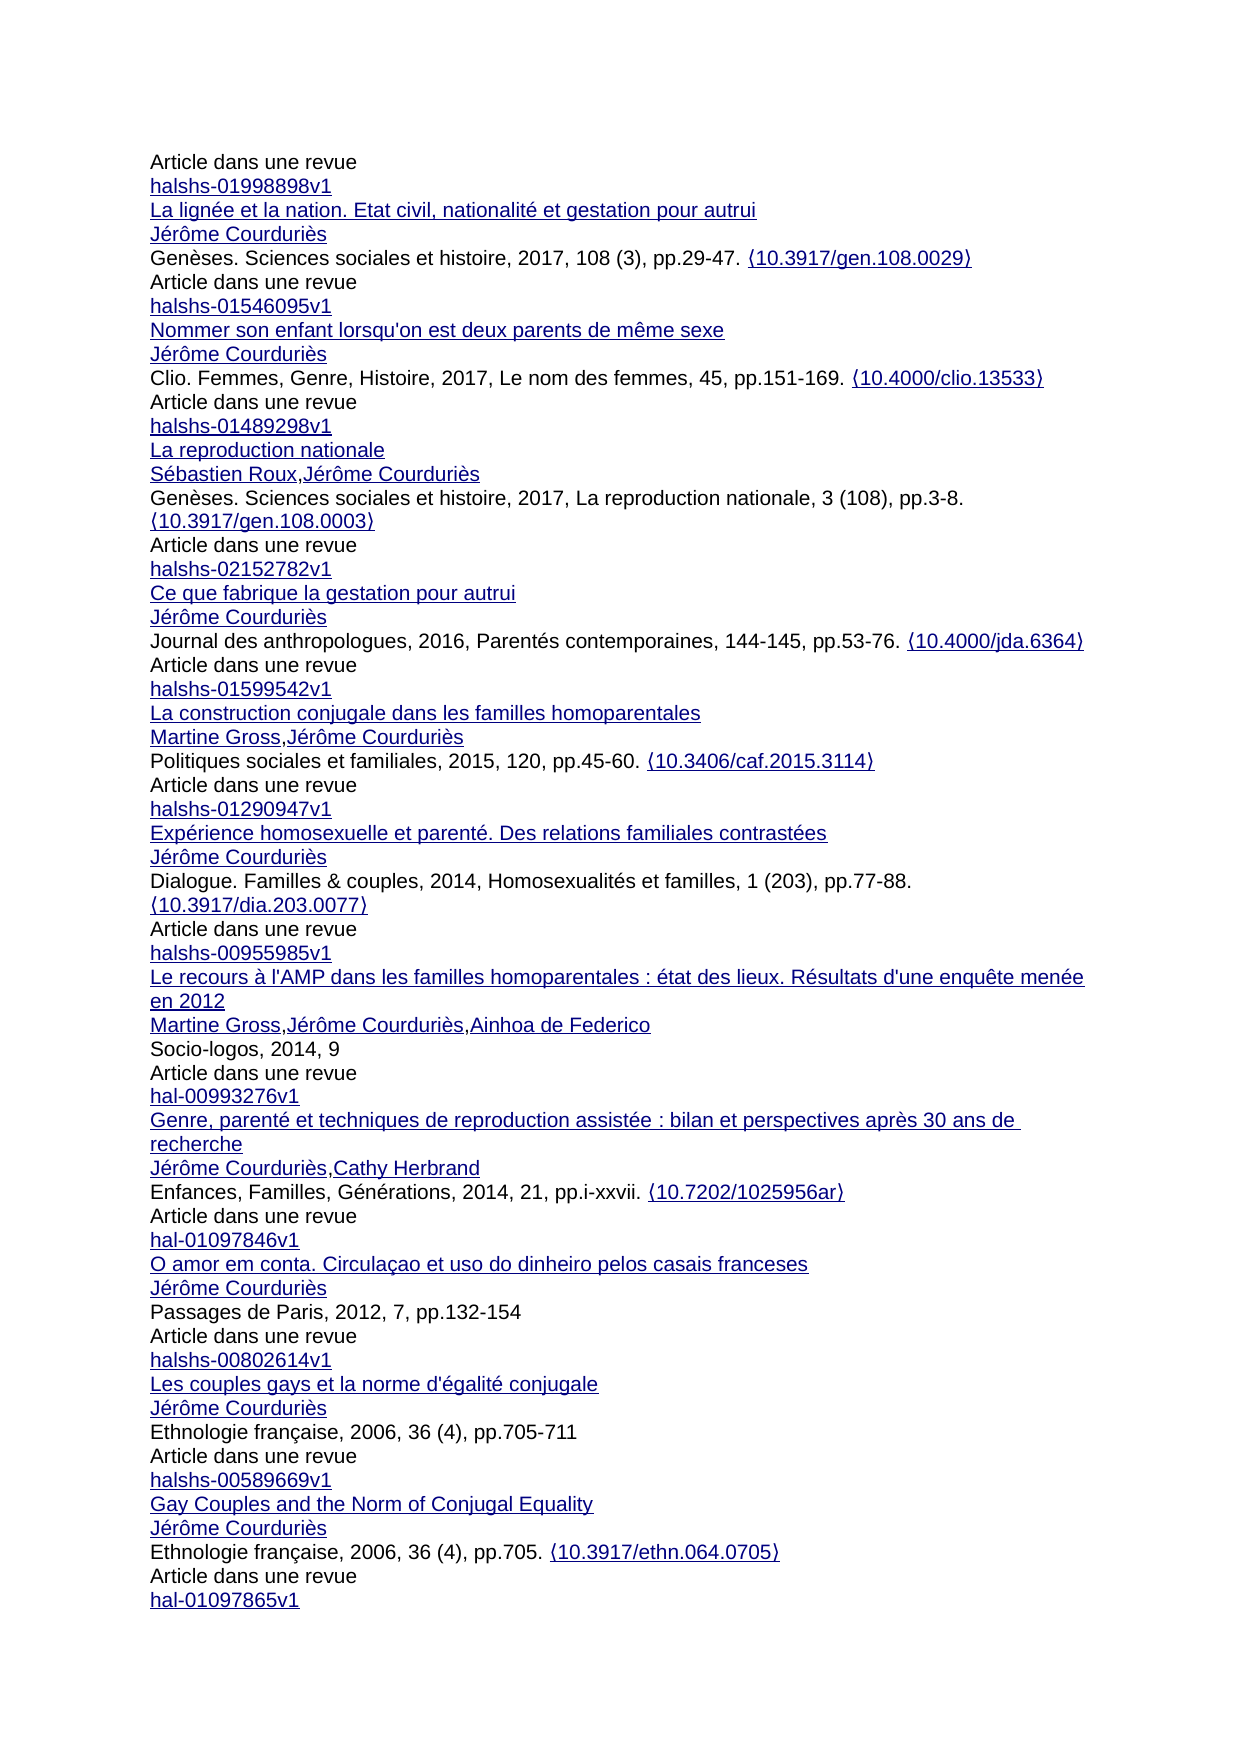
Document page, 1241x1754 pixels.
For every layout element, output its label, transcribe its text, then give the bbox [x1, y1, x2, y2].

table_cell Gay Couples and the Norm of Conjugal Equality Jérôme Courduriès Ethnologie française, 2006, 36 (4), pp.705. ⟨10.3917/ethn.064.0705⟩ Article dans une revue hal-01097865v1 [150, 1492, 1090, 1611]
table_cell Nommer son enfant lorsqu'on est deux parents de même sexe Jérôme Courduriès Clio. Femmes, Genre, Histoire, 2017, Le nom des femmes, 45, pp.151-169. ⟨10.4000/clio.13533⟩ Article dans une revue halshs-01489298v1 [150, 318, 1090, 437]
table_cell Genre, parenté et techniques de reproduction assistée : bilan et perspectives après 30 ans de recherche Jérôme Courduriès,Cathy Herbrand Enfances, Familles, Générations, 2014, 21, pp.i-xxvii. ⟨10.7202/1025956ar⟩ Article dans une revue hal-01097846v1 [150, 1108, 1090, 1252]
table_cell Ce que fabrique la gestation pour autrui Jérôme Courduriès Journal des anthropologues, 2016, Parentés contemporaines, 144-145, pp.53-76. ⟨10.4000/jda.6364⟩ Article dans une revue halshs-01599542v1 [150, 581, 1090, 701]
table_cell Expérience homosexuelle et parenté. Des relations familiales contrastées Jérôme Courduriès Dialogue. Familles & couples, 2014, Homosexualités et familles, 1 (203), pp.77-88. ⟨10.3917/dia.203.0077⟩ Article dans une revue halshs-00955985v1 [150, 821, 1090, 964]
table_cell Le recours à l'AMP dans les familles homoparentales : état des lieux. Résultats d'une enquête menée en 2012 Martine Gross,Jérôme Courduriès,Ainhoa de Federico Socio-logos, 2014, 9 Article dans une revue hal-00993276v1 [150, 965, 1090, 1108]
table_cell La reproduction nationale Sébastien Roux,Jérôme Courduriès Genèses. Sciences sociales et histoire, 2017, La reproduction nationale, 3 (108), pp.3-8. ⟨10.3917/gen.108.0003⟩ Article dans une revue halshs-02152782v1 [150, 438, 1090, 581]
table_cell La lignée et la nation. Etat civil, nationalité et gestation pour autrui Jérôme Courduriès Genèses. Sciences sociales et histoire, 2017, 108 (3), pp.29-47. ⟨10.3917/gen.108.0029⟩ Article dans une revue halshs-01546095v1 [150, 198, 1090, 318]
table_cell Article dans une revue halshs-01998898v1 [150, 150, 1090, 198]
table_cell La construction conjugale dans les familles homoparentales Martine Gross,Jérôme Courduriès Politiques sociales et familiales, 2015, 120, pp.45-60. ⟨10.3406/caf.2015.3114⟩ Article dans une revue halshs-01290947v1 [150, 701, 1090, 821]
table_cell O amor em conta. Circulaçao et uso do dinheiro pelos casais franceses Jérôme Courduriès Passages de Paris, 2012, 7, pp.132-154 Article dans une revue halshs-00802614v1 [150, 1252, 1090, 1372]
table_cell Les couples gays et la norme d'égalité conjugale Jérôme Courduriès Ethnologie française, 2006, 36 (4), pp.705-711 Article dans une revue halshs-00589669v1 [150, 1372, 1090, 1492]
